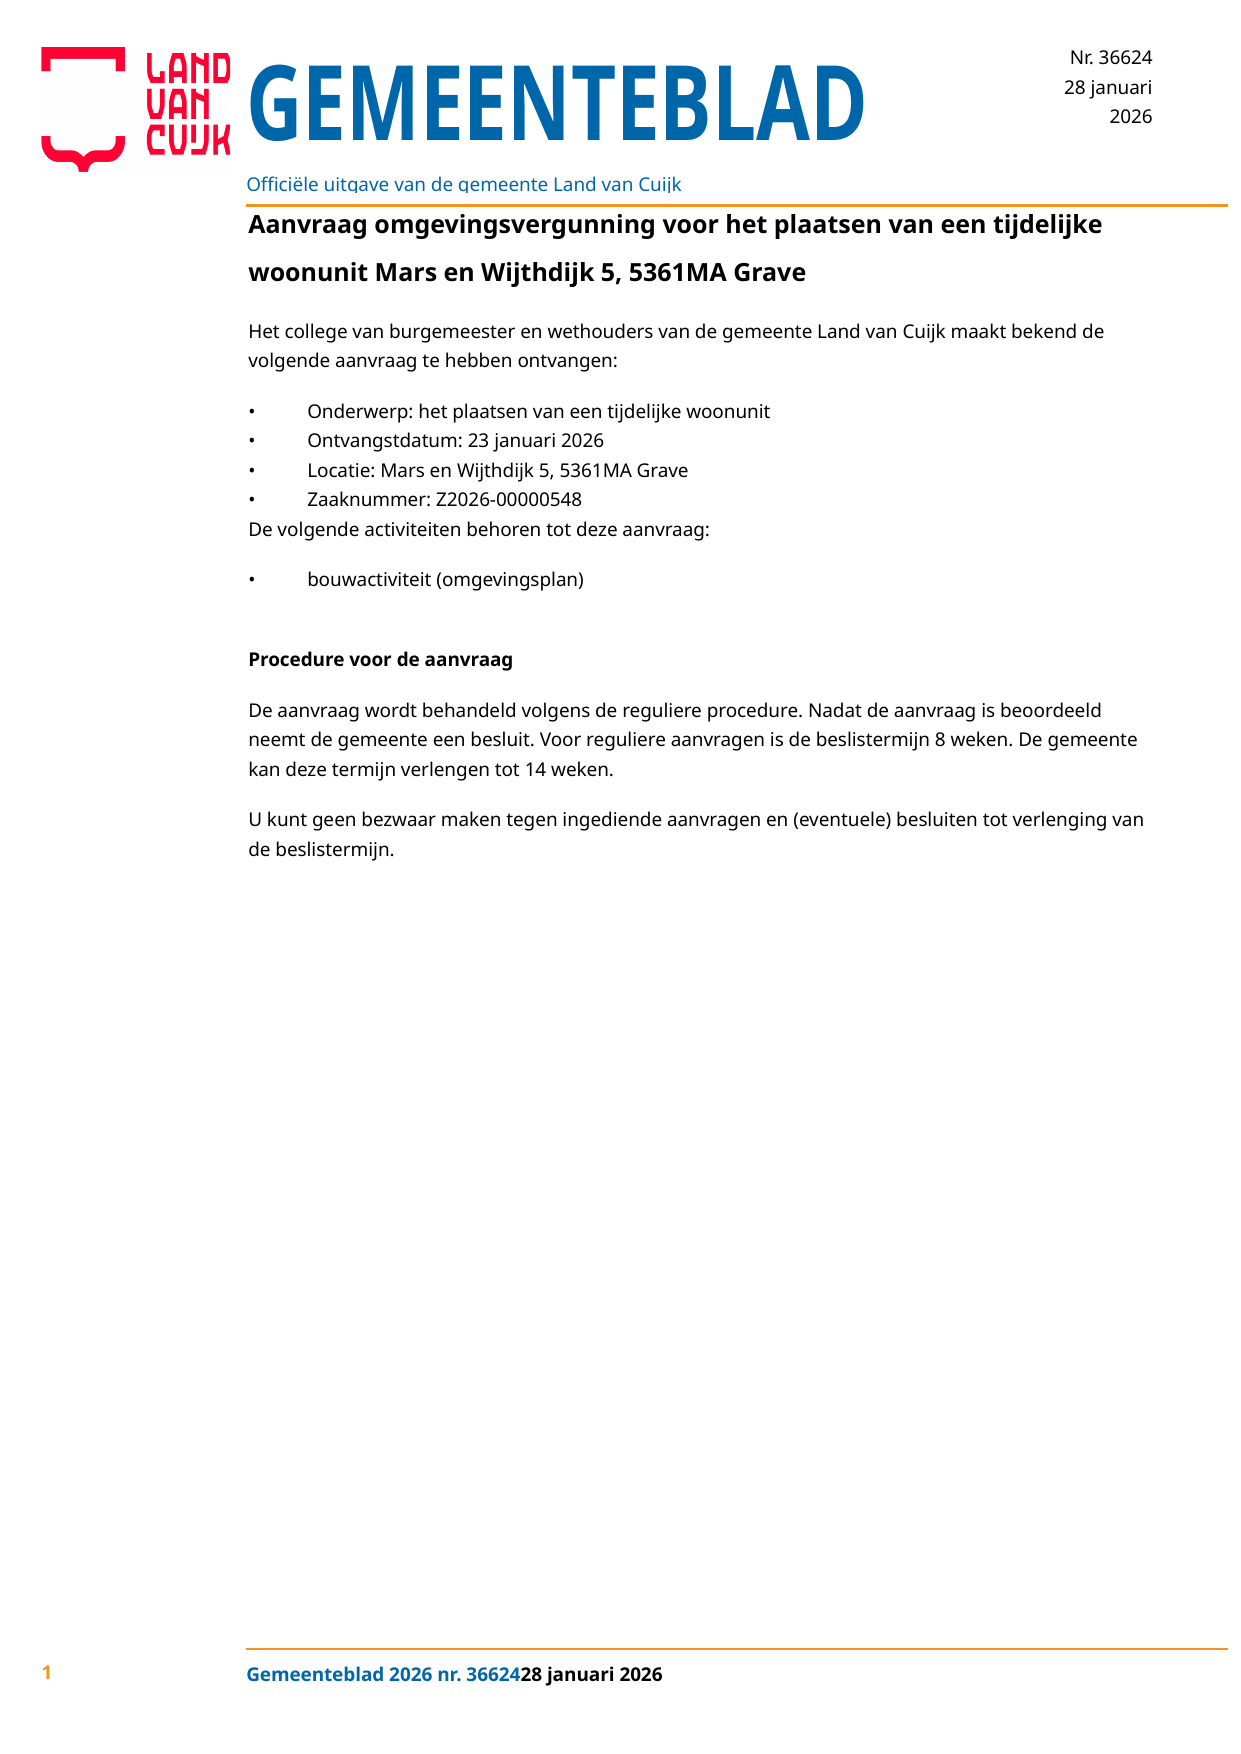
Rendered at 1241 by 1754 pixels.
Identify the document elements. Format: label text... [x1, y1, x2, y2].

list Ontvangstdatum: 23 januari 2026 [248, 427, 1152, 453]
picture [41, 47, 231, 172]
text Procedure voor de aanvraag [248, 647, 1152, 672]
text U kunt geen bezwaar maken tegen ingediende aanvragen en (eventuele) besluiten tot verlenging van de beslistermijn. [248, 807, 1152, 862]
text Het college van burgemeester en wethouders van de gemeente Land van Cuijk maakt bekend de volgende aanvraag te hebben ontvangen: [248, 318, 1152, 373]
list Locatie: Mars en Wijthdijk 5, 5361MA Grave [248, 457, 1152, 483]
list bouwactiviteit (omgevingsplan) [248, 567, 1152, 592]
text De aanvraag wordt behandeld volgens de reguliere procedure. Nadat de aanvraag is beoordeeld neemt de gemeente een besluit. Voor reguliere aanvragen is de beslistermijn 8 weken. De gemeente kan deze termijn verlengen tot 14 weken. [248, 697, 1152, 782]
list Onderwerp: het plaatsen van een tijdelijke woonunit [248, 398, 1152, 424]
text De volgende activiteiten behoren tot deze aanvraag: [248, 516, 1152, 542]
text Aanvraag omgevingsvergunning voor het plaatsen van een tijdelijke woonunit Mars en Wijthdijk 5, 5361MA Grave [248, 207, 1152, 288]
list Zaaknummer: Z2026-00000548 [248, 487, 1152, 512]
